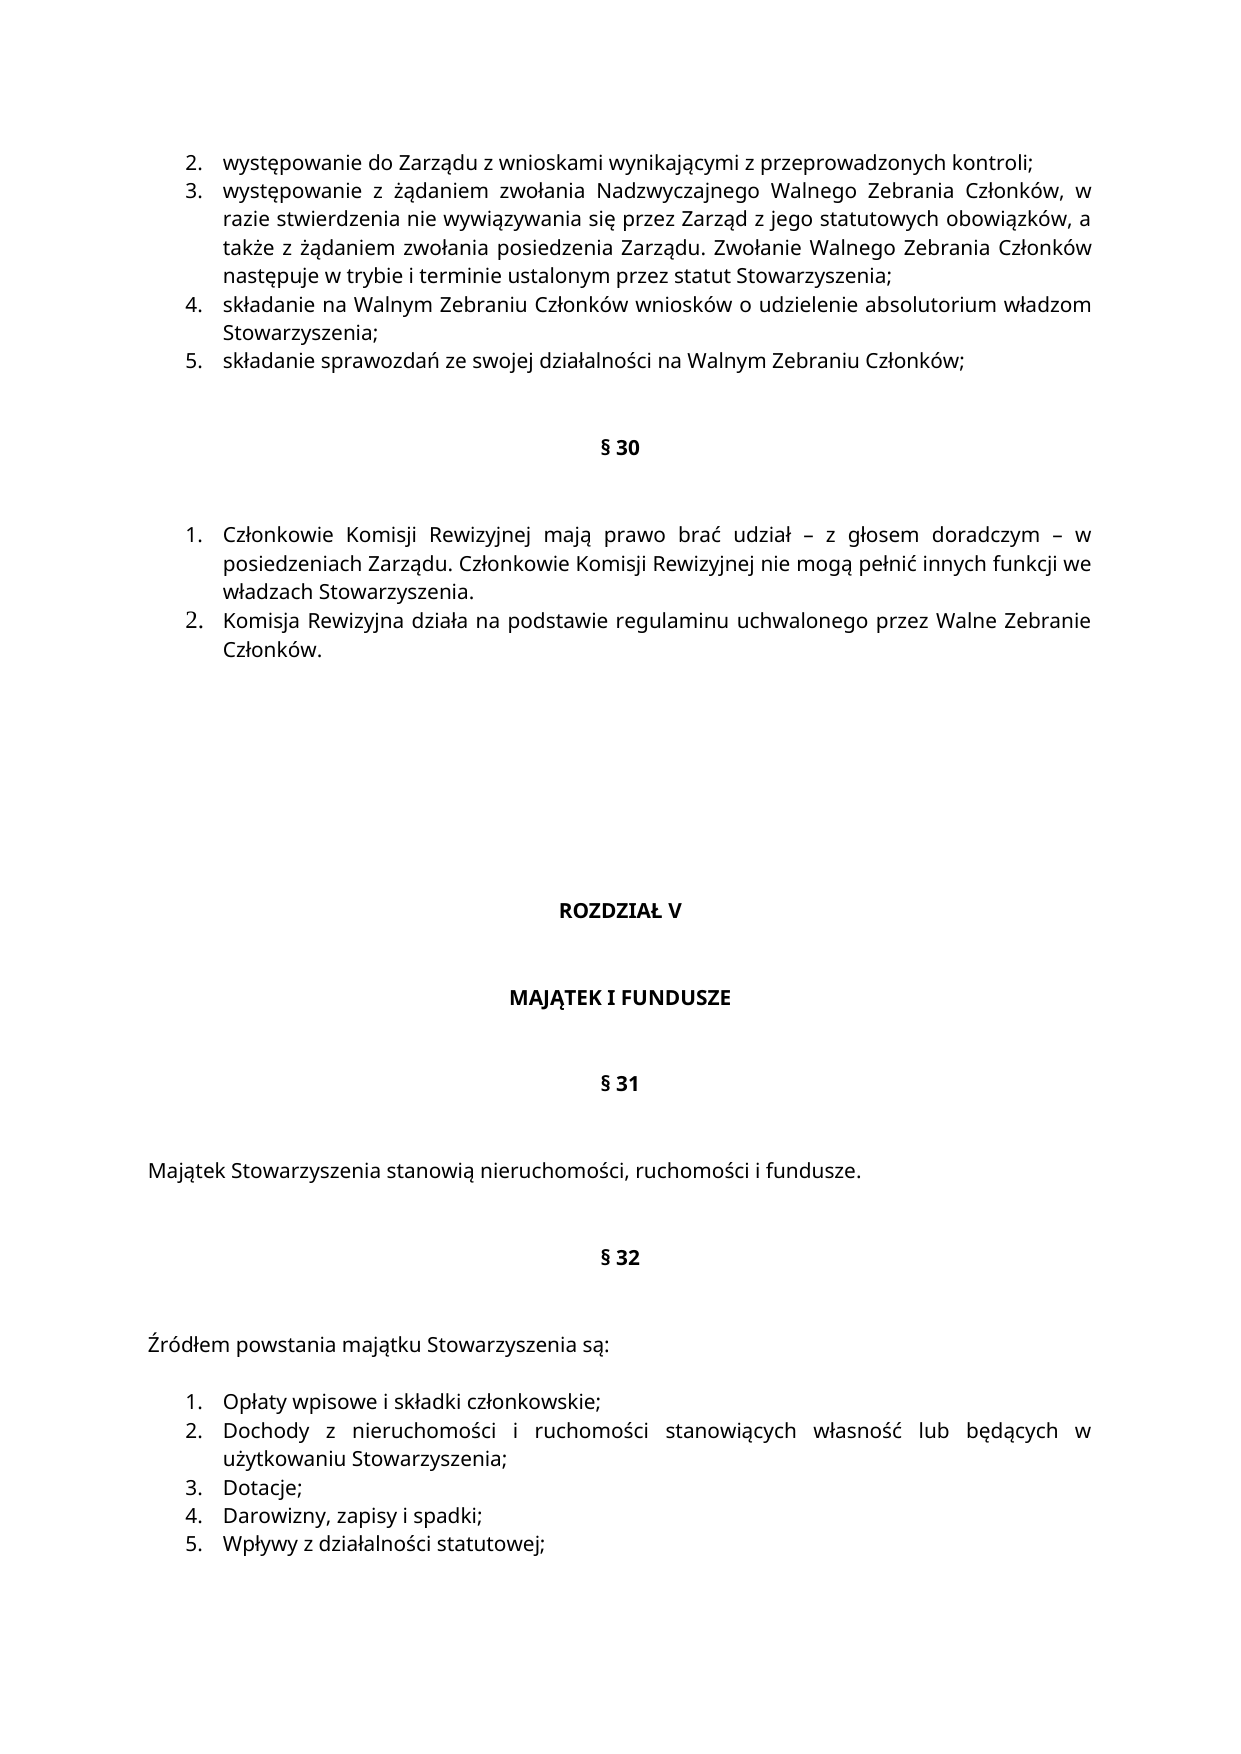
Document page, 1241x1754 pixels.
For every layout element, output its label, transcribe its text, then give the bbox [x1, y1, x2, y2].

text Majątek Stowarzyszenia stanowią nieruchomości, ruchomości i fundusze. [148, 1156, 1093, 1185]
list Członkowie Komisji Rewizyjnej mają prawo brać udział – z głosem doradczym – w posiedzeniach Zarządu. Członkowie Komisji Rewizyjnej nie mogą pełnić innych funkcji we władzach Stowarzyszenia. [185, 520, 1093, 606]
list Opłaty wpisowe i składki członkowskie; [185, 1387, 1093, 1416]
list występowanie z żądaniem zwołania Nadzwyczajnego Walnego Zebrania Członków, w razie stwierdzenia nie wywiązywania się przez Zarząd z jego statutowych obowiązków, a także z żądaniem zwołania posiedzenia Zarządu. Zwołanie Walnego Zebrania Członków następuje w trybie i terminie ustalonym przez statut Stowarzyszenia; [185, 176, 1093, 290]
text MAJĄTEK I FUNDUSZE [148, 983, 1093, 1011]
list składanie sprawozdań ze swojej działalności na Walnym Zebraniu Członków; [185, 347, 1093, 375]
text § 32 [148, 1243, 1093, 1271]
list występowanie do Zarządu z wnioskami wynikającymi z przeprowadzonych kontroli; [185, 148, 1093, 176]
list Dotacje; [185, 1473, 1093, 1501]
text ROZDZIAŁ V [148, 896, 1093, 924]
list Komisja Rewizyjna działa na podstawie regulaminu uchwalonego przez Walne Zebranie Członków. [185, 606, 1093, 663]
text Źródłem powstania majątku Stowarzyszenia są: [148, 1330, 1093, 1358]
list Wpływy z działalności statutowej; [185, 1529, 1093, 1558]
list składanie na Walnym Zebraniu Członków wniosków o udzielenie absolutorium władzom Stowarzyszenia; [185, 290, 1093, 347]
list Darowizny, zapisy i spadki; [185, 1501, 1093, 1529]
list Dochody z nieruchomości i ruchomości stanowiących własność lub będących w użytkowaniu Stowarzyszenia; [185, 1416, 1093, 1473]
text § 31 [148, 1069, 1093, 1098]
text § 30 [148, 433, 1093, 462]
